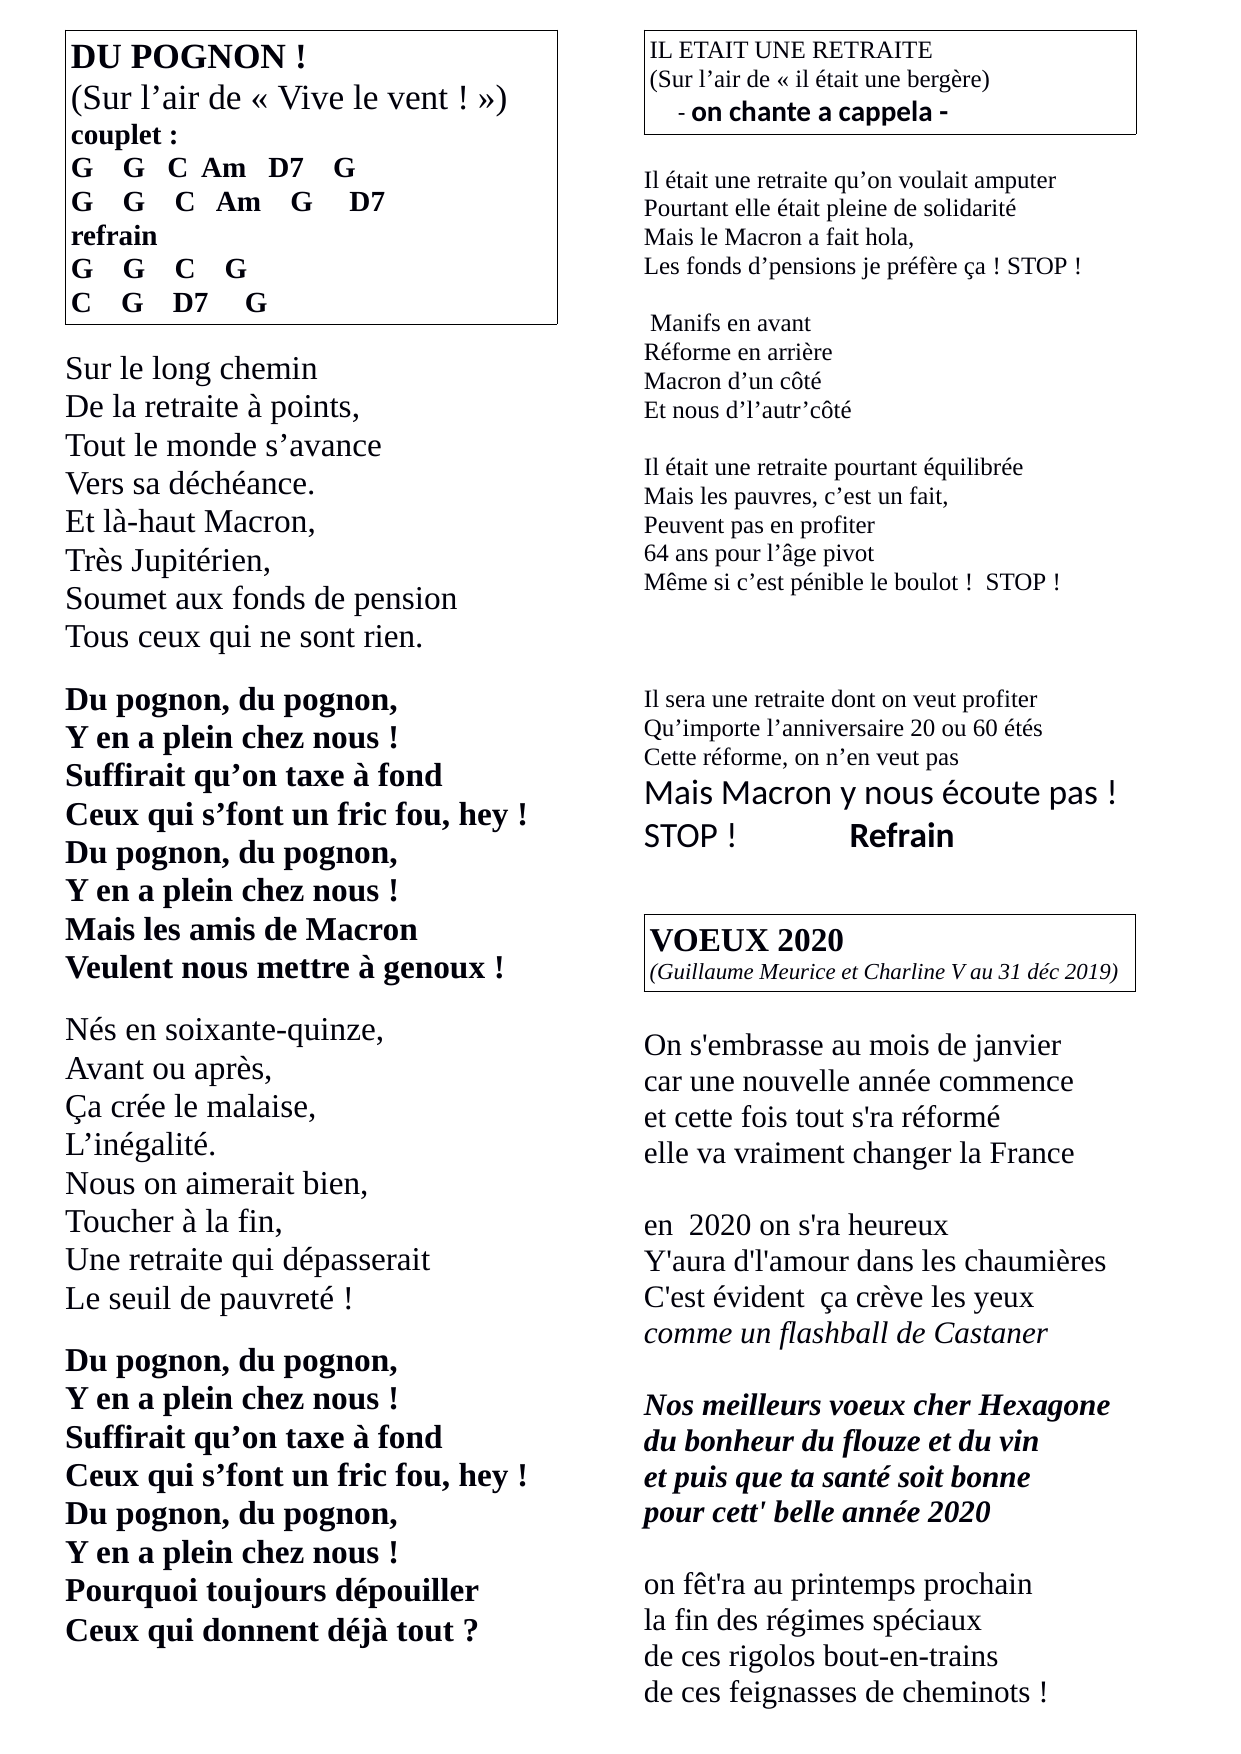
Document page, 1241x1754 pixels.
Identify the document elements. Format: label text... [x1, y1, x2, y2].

text 64 ans pour l’âge pivot [644, 538, 1175, 567]
text Les fonds d’pensions je préfère ça ! STOP ! [644, 251, 1175, 280]
text Y'aura d'l'amour dans les chaumières [644, 1242, 1175, 1278]
text Manifs en avant [644, 308, 1175, 337]
text Ceux qui s’font un fric fou, hey ! [65, 794, 596, 832]
text Ceux qui donnent déjà tout ? [65, 1609, 596, 1649]
text Il sera une retraite dont on veut profiter [644, 684, 1175, 713]
text On s'embrasse au mois de janvier [644, 1027, 1175, 1062]
text en 2020 on s'ra heureux [644, 1206, 1175, 1242]
text on fêt'ra au printemps prochain [644, 1566, 1175, 1602]
text Réforme en arrière [644, 337, 1175, 366]
text Tout le monde s’avance [65, 425, 596, 463]
text et puis que ta santé soit bonne [644, 1458, 1175, 1494]
text Le seuil de pauvreté ! [65, 1278, 596, 1316]
text pour cett' belle année 2020 [644, 1494, 1175, 1530]
text Qu’importe l’anniversaire 20 ou 60 étés [644, 713, 1175, 742]
text Même si c’est pénible le boulot ! STOP ! [644, 567, 1175, 596]
text Y en a plein chez nous ! [65, 1379, 596, 1417]
text L’inégalité. [65, 1124, 596, 1163]
text Y en a plein chez nous ! [65, 871, 596, 909]
text Nos meilleurs voeux cher Hexagone [644, 1386, 1175, 1422]
text comme un flashball de Castaner [644, 1314, 1175, 1350]
text Suffirait qu’on taxe à fond [65, 756, 596, 794]
text Sur le long chemin [65, 348, 596, 386]
text Du pognon, du pognon, [65, 832, 596, 871]
text Et nous d’l’autr’côté [644, 395, 1175, 423]
text Soumet aux fonds de pension [65, 578, 596, 616]
text Du pognon, du pognon, [65, 679, 596, 717]
text Toucher à la fin, [65, 1201, 596, 1239]
text Et là-haut Macron, [65, 501, 596, 540]
text car une nouvelle année commence [644, 1062, 1175, 1098]
text Cette réforme, on n’en veut pas [644, 742, 1175, 770]
text Mais Macron y nous écoute pas ! STOP ! Refrain [644, 770, 1175, 857]
text du bonheur du flouze et du vin [644, 1422, 1175, 1458]
text Veulent nous mettre à genoux ! [65, 947, 596, 986]
text Peuvent pas en profiter [644, 510, 1175, 538]
text Pourquoi toujours dépouiller [65, 1570, 596, 1609]
text Vers sa déchéance. [65, 463, 596, 501]
text Une retraite qui dépasserait [65, 1239, 596, 1278]
text Ça crée le malaise, [65, 1086, 596, 1124]
text Ceux qui s’font un fric fou, hey ! [65, 1455, 596, 1494]
text Tous ceux qui ne sont rien. [65, 616, 596, 655]
text Nés en soixante-quinze, [65, 1009, 596, 1048]
text Mais les amis de Macron [65, 909, 596, 947]
text Macron d’un côté [644, 366, 1175, 395]
text De la retraite à points, [65, 386, 596, 425]
text la fin des régimes spéciaux [644, 1602, 1175, 1637]
text Pourtant elle était pleine de solidarité [644, 193, 1175, 222]
text Mais les pauvres, c’est un fait, [644, 481, 1175, 510]
text Y en a plein chez nous ! [65, 1532, 596, 1570]
text Nous on aimerait bien, [65, 1163, 596, 1201]
table_header IL ETAIT UNE RETRAITE (Sur l’air de « il était une bergère) - on chante a cappela - [645, 31, 1136, 134]
table_header VOEUX 2020 (Guillaume Meurice et Charline V au 31 déc 2019) [645, 915, 1135, 991]
text Il était une retraite qu’on voulait amputer [644, 165, 1175, 193]
text Mais le Macron a fait hola, [644, 222, 1175, 251]
text Il était une retraite pourtant équilibrée [644, 452, 1175, 481]
text de ces rigolos bout-en-trains [644, 1637, 1175, 1673]
table_header DU POGNON ! (Sur l’air de « Vive le vent ! ») couplet : G G C Am D7 G G G C Am G D7 refrain G G C G C G D7 G [66, 31, 557, 324]
text Y en a plein chez nous ! [65, 717, 596, 756]
text Du pognon, du pognon, [65, 1340, 596, 1379]
text de ces feignasses de cheminots ! [644, 1673, 1175, 1709]
text C'est évident ça crève les yeux [644, 1278, 1175, 1314]
text Avant ou après, [65, 1048, 596, 1086]
text elle va vraiment changer la France [644, 1134, 1175, 1170]
text Du pognon, du pognon, [65, 1494, 596, 1532]
text Très Jupitérien, [65, 540, 596, 578]
text et cette fois tout s'ra réformé [644, 1098, 1175, 1134]
text Suffirait qu’on taxe à fond [65, 1417, 596, 1455]
